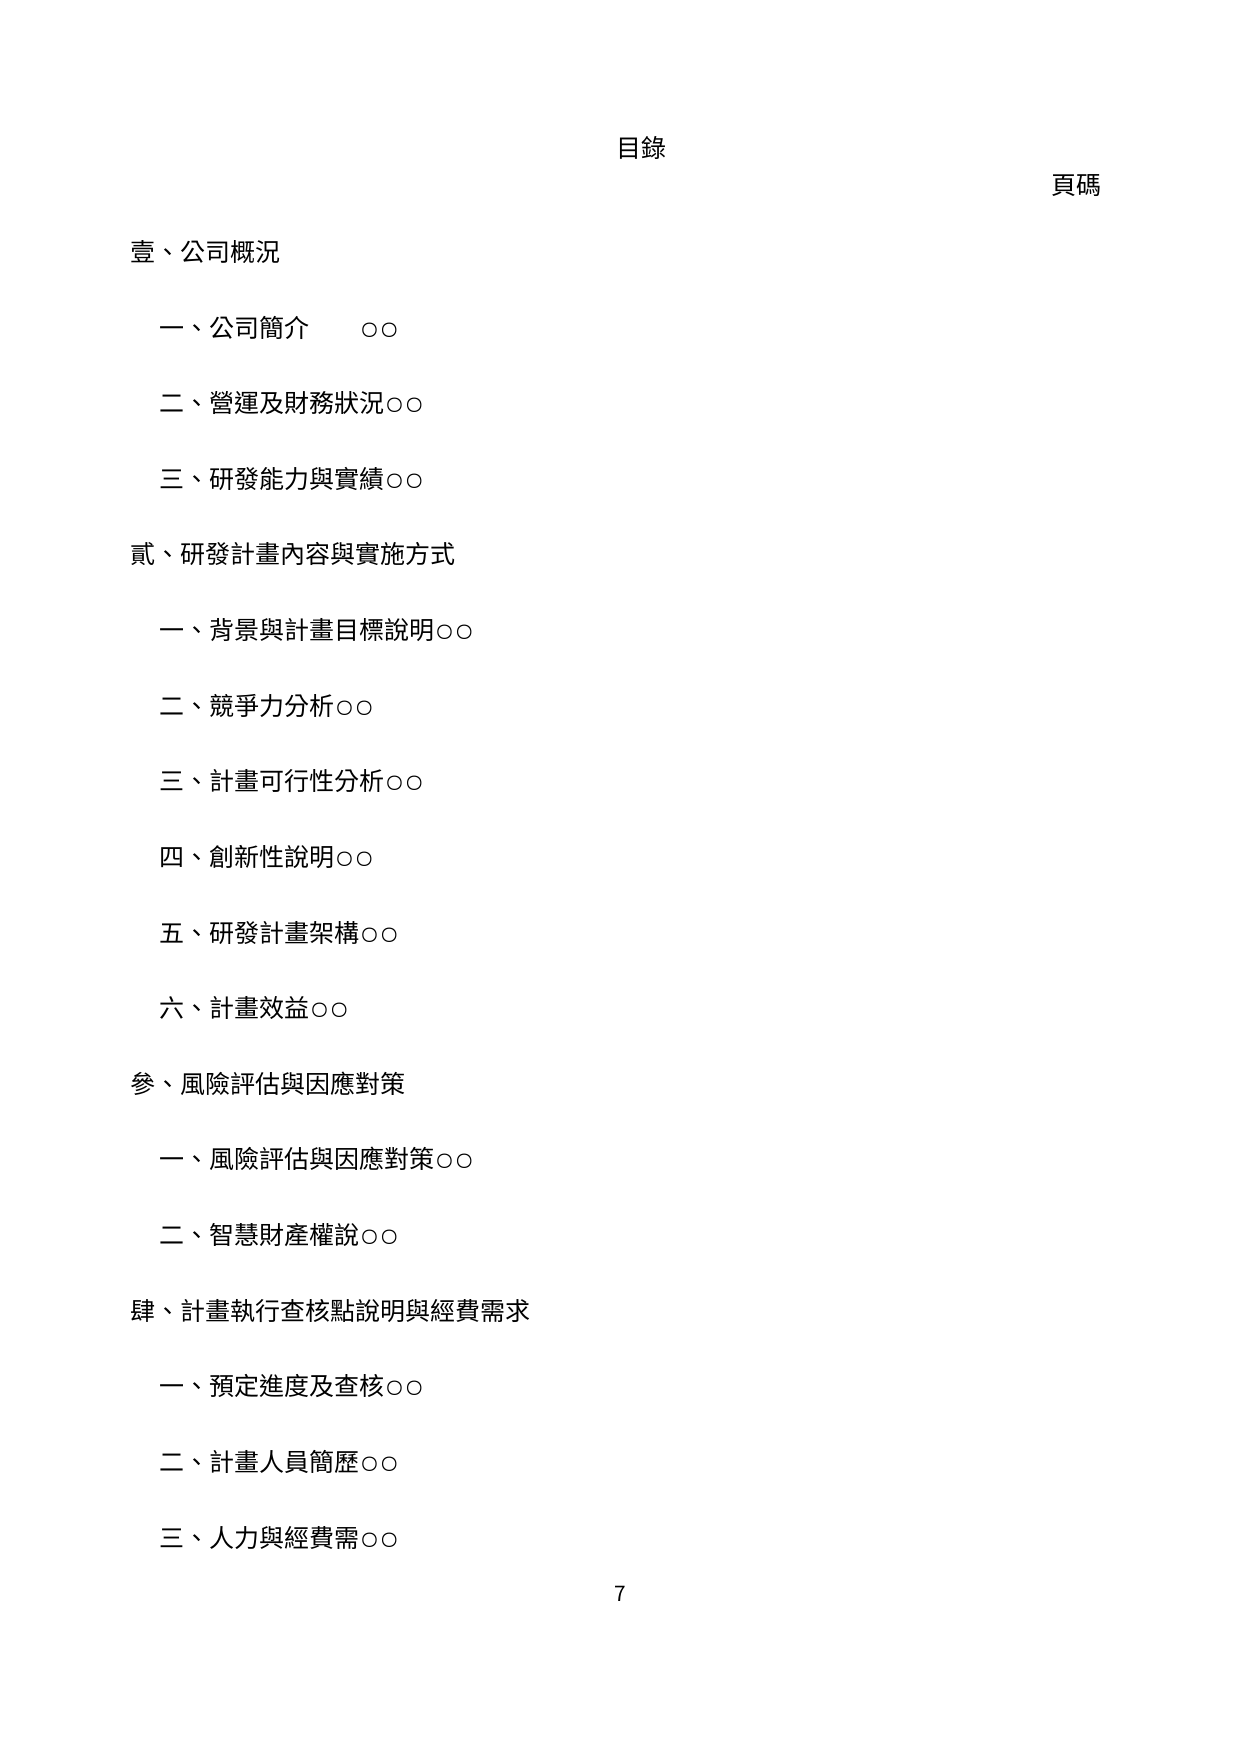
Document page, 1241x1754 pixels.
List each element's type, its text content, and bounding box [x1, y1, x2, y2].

text 一、預定進度及查核 [159, 1343, 1110, 1406]
text 四、創新性說明 [159, 814, 1110, 876]
text 目錄 [130, 129, 1152, 165]
text 頁碼 [130, 165, 1102, 201]
text 肆、計畫執行查核點說明與經費需求 [130, 1268, 1110, 1330]
text 六、計畫效益 [159, 965, 1110, 1028]
text 二、營運及財務狀況 [159, 360, 1110, 423]
text 三、研發能力與實績 [159, 436, 1110, 498]
text 一、風險評估與因應對策 [159, 1116, 1110, 1179]
text 三、人力與經費需 [159, 1494, 1110, 1557]
text 參、風險評估與因應對策 [130, 1041, 1110, 1103]
text 一、公司簡介  [159, 284, 1110, 347]
text 一、背景與計畫目標說明 [159, 587, 1110, 649]
text 二、智慧財產權說 [159, 1192, 1110, 1254]
text 壹、公司概況 [130, 209, 1110, 271]
text 三、計畫可行性分析 [159, 738, 1110, 801]
text 二、計畫人員簡歷 [159, 1419, 1110, 1481]
text 五、研發計畫架構 [159, 889, 1110, 952]
text 二、競爭力分析 [159, 663, 1110, 725]
text 貳、研發計畫內容與實施方式 [130, 511, 1110, 574]
